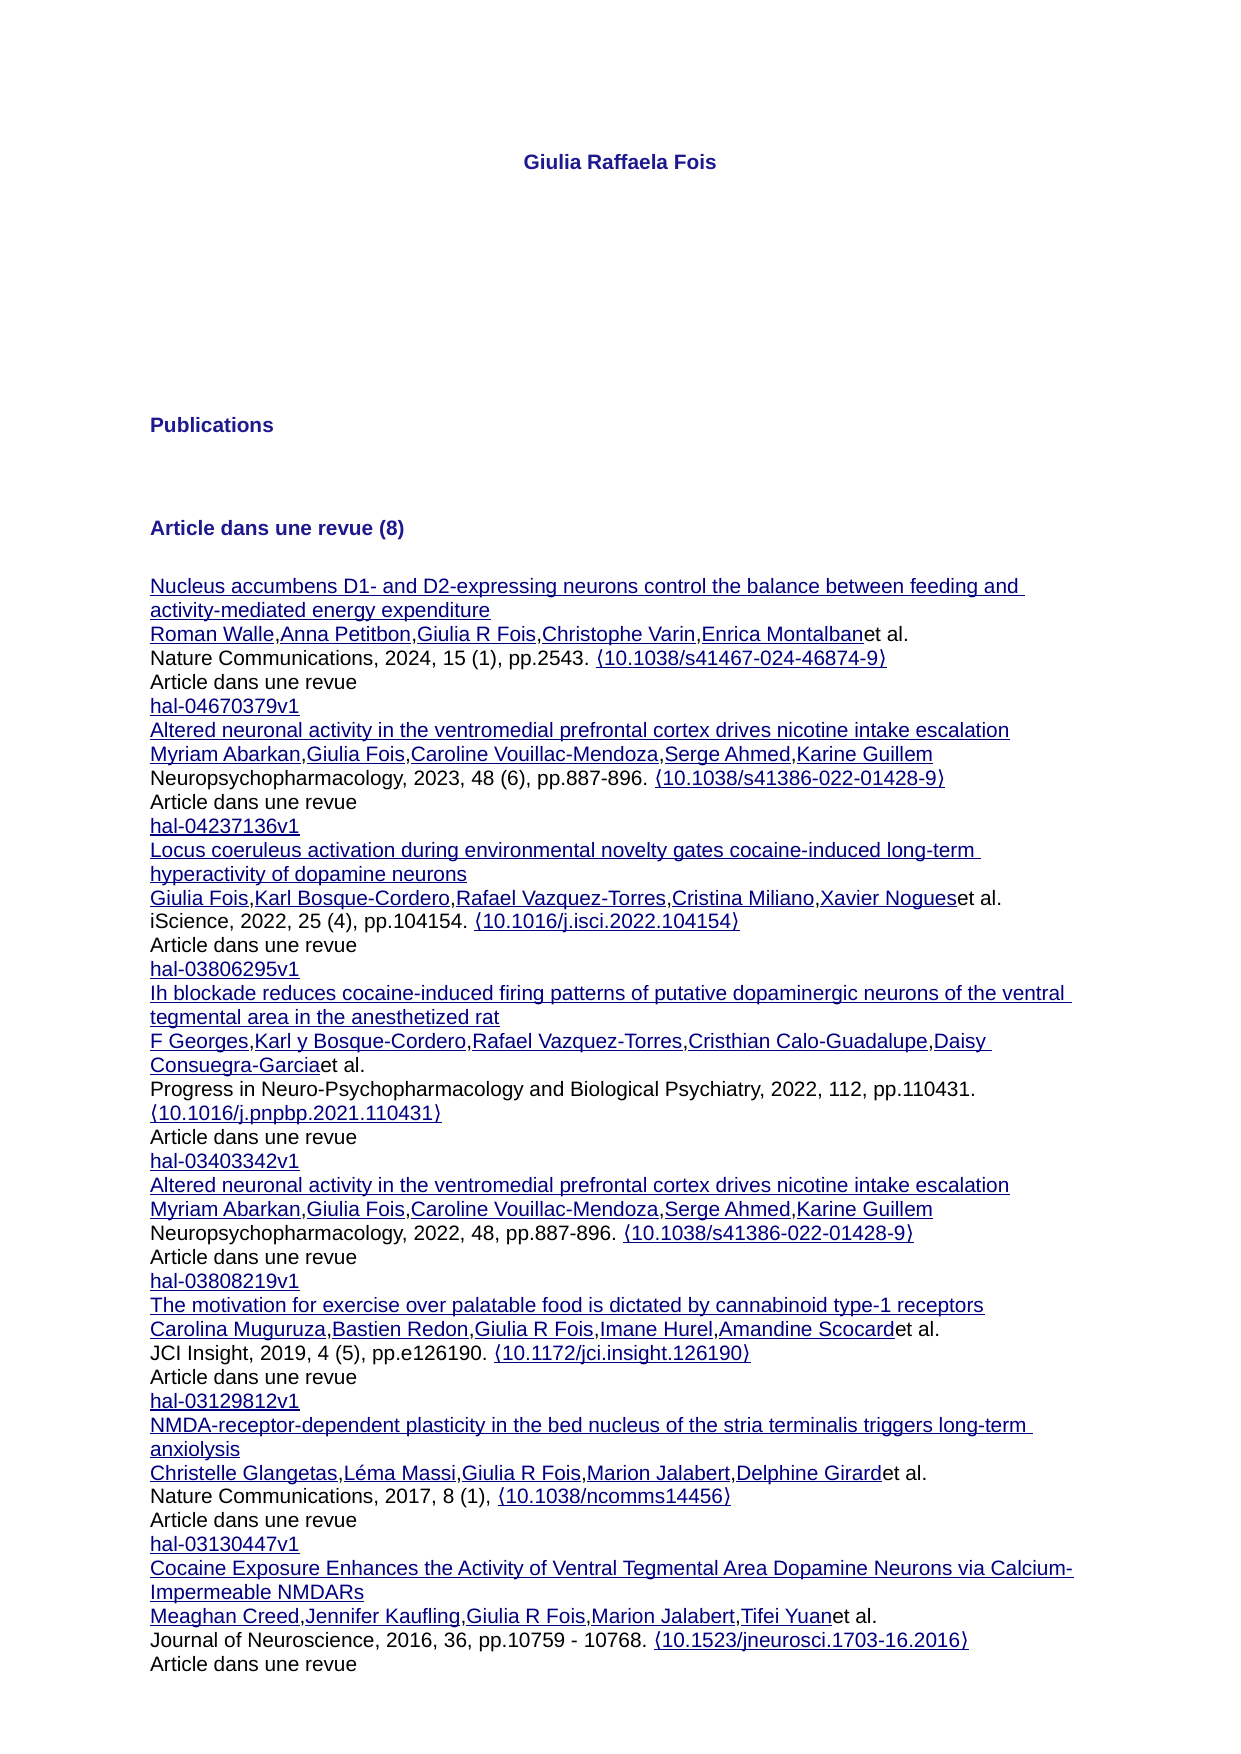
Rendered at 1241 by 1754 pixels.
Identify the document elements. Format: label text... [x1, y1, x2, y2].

table_cell Cocaine Exposure Enhances the Activity of Ventral Tegmental Area Dopamine Neurons via Calcium-Impermeable NMDARs Meaghan Creed,Jennifer Kaufling,Giulia R Fois,Marion Jalabert,Tifei Yuanet al. Journal of Neuroscience, 2016, 36, pp.10759 - 10768. ⟨10.1523/jneurosci.1703-16.2016⟩ Article dans une revue [150, 1556, 1090, 1676]
subtitle Article dans une revue (8) [150, 516, 1090, 539]
table_cell Ih blockade reduces cocaine-induced firing patterns of putative dopaminergic neurons of the ventral tegmental area in the anesthetized rat F Georges,Karl y Bosque-Cordero,Rafael Vazquez-Torres,Cristhian Calo-Guadalupe,Daisy Consuegra-Garciaet al. Progress in Neuro-Psychopharmacology and Biological Psychiatry, 2022, 112, pp.110431. ⟨10.1016/j.pnpbp.2021.110431⟩ Article dans une revue hal-03403342v1 [150, 981, 1090, 1173]
table_cell Locus coeruleus activation during environmental novelty gates cocaine-induced long-term hyperactivity of dopamine neurons Giulia Fois,Karl Bosque-Cordero,Rafael Vazquez-Torres,Cristina Miliano,Xavier Nogueset al. iScience, 2022, 25 (4), pp.104154. ⟨10.1016/j.isci.2022.104154⟩ Article dans une revue hal-03806295v1 [150, 838, 1090, 981]
subtitle Publications [150, 412, 1090, 436]
table_cell Altered neuronal activity in the ventromedial prefrontal cortex drives nicotine intake escalation Myriam Abarkan,Giulia Fois,Caroline Vouillac-Mendoza,Serge Ahmed,Karine Guillem Neuropsychopharmacology, 2022, 48, pp.887-896. ⟨10.1038/s41386-022-01428-9⟩ Article dans une revue hal-03808219v1 [150, 1173, 1090, 1293]
table_cell Altered neuronal activity in the ventromedial prefrontal cortex drives nicotine intake escalation Myriam Abarkan,Giulia Fois,Caroline Vouillac-Mendoza,Serge Ahmed,Karine Guillem Neuropsychopharmacology, 2023, 48 (6), pp.887-896. ⟨10.1038/s41386-022-01428-9⟩ Article dans une revue hal-04237136v1 [150, 718, 1090, 837]
table_header Nucleus accumbens D1- and D2-expressing neurons control the balance between feeding and activity-mediated energy expenditure Roman Walle,Anna Petitbon,Giulia R Fois,Christophe Varin,Enrica Montalbanet al. Nature Communications, 2024, 15 (1), pp.2543. ⟨10.1038/s41467-024-46874-9⟩ Article dans une revue hal-04670379v1 [150, 574, 1090, 718]
subtitle Giulia Raffaela Fois [150, 150, 1090, 174]
table_cell NMDA-receptor-dependent plasticity in the bed nucleus of the stria terminalis triggers long-term anxiolysis Christelle Glangetas,Léma Massi,Giulia R Fois,Marion Jalabert,Delphine Girardet al. Nature Communications, 2017, 8 (1), ⟨10.1038/ncomms14456⟩ Article dans une revue hal-03130447v1 [150, 1413, 1090, 1556]
table_cell The motivation for exercise over palatable food is dictated by cannabinoid type-1 receptors Carolina Muguruza,Bastien Redon,Giulia R Fois,Imane Hurel,Amandine Scocardet al. JCI Insight, 2019, 4 (5), pp.e126190. ⟨10.1172/jci.insight.126190⟩ Article dans une revue hal-03129812v1 [150, 1293, 1090, 1412]
